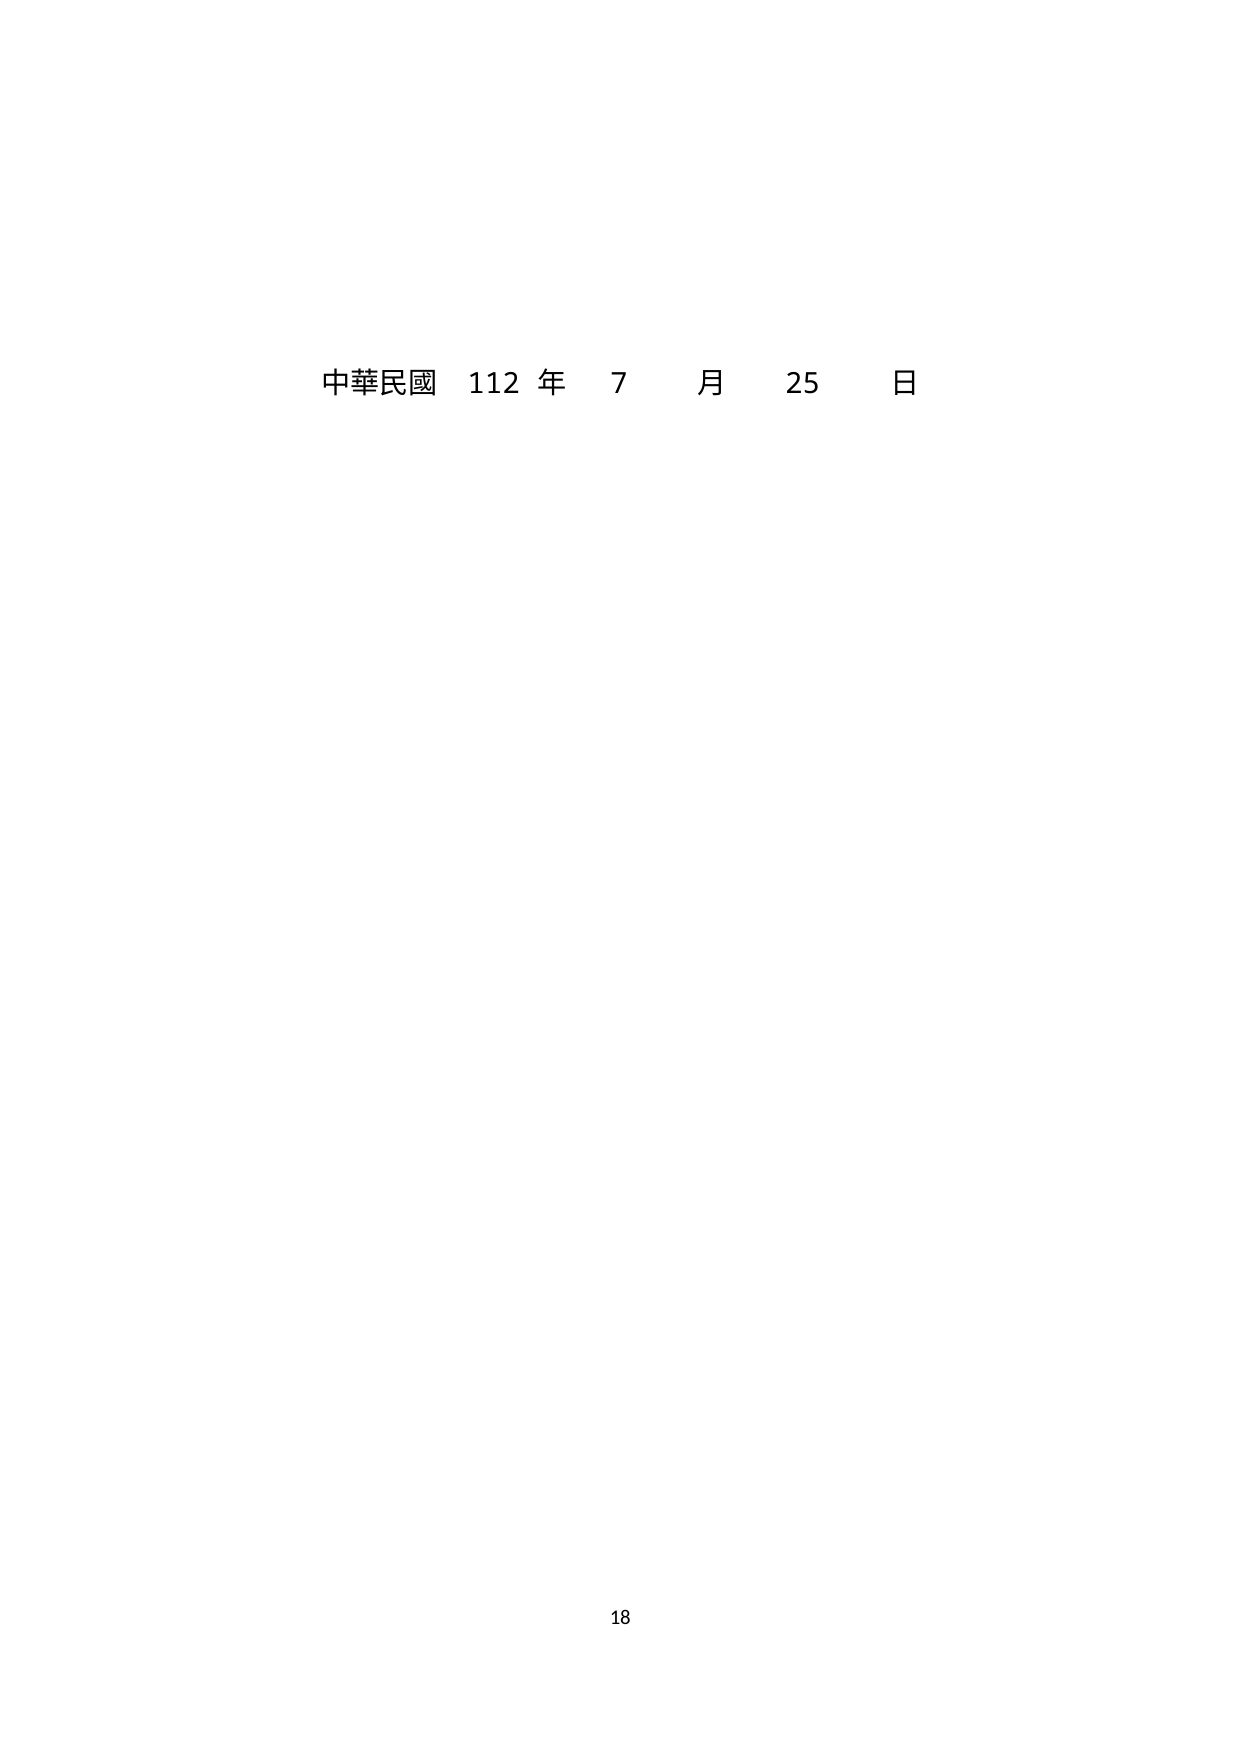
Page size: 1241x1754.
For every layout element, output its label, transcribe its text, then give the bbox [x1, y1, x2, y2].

text 中華民國 112 年 7 月 25 日 [187, 339, 1053, 402]
